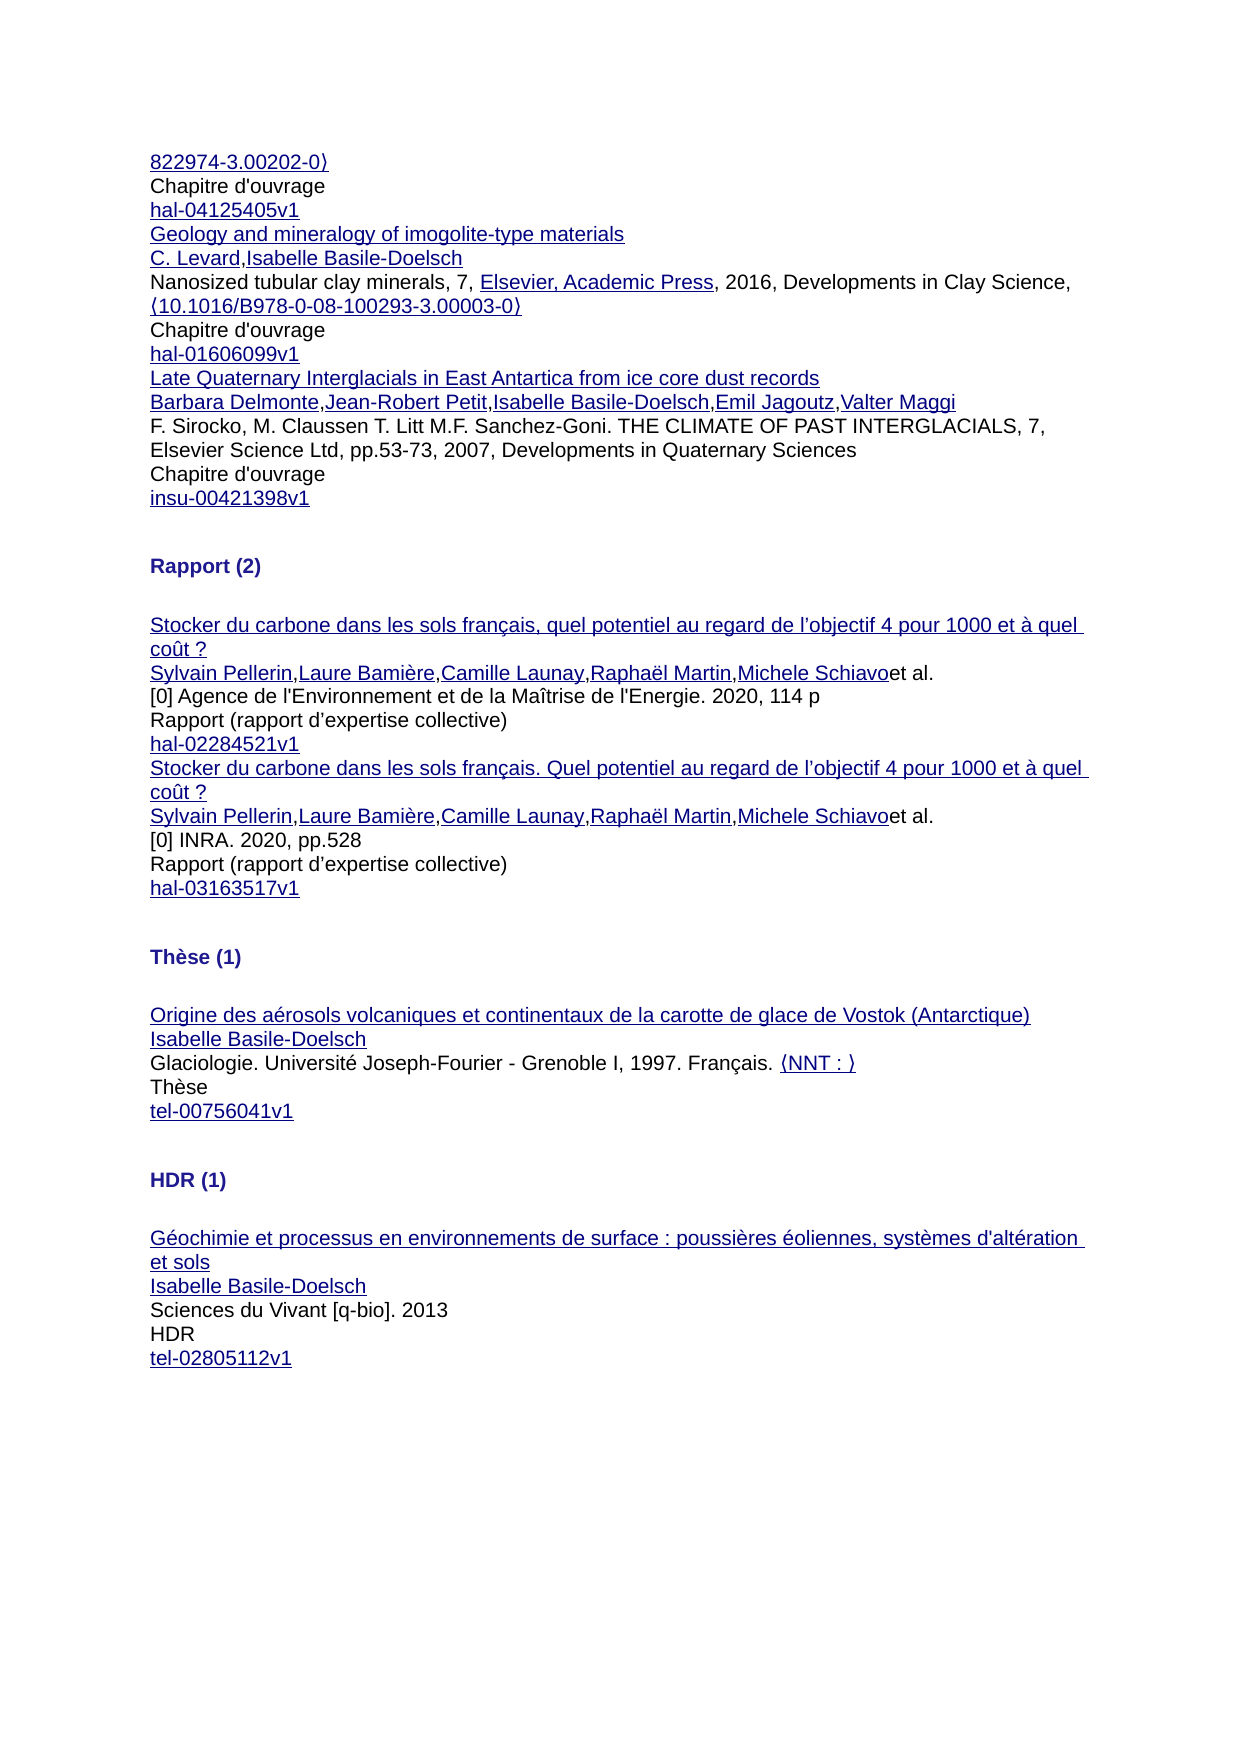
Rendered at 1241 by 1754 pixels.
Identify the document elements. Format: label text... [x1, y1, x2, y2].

table_cell Carbon storage in soils Isabelle Basile-Doelsch,Tiphaine Chevallier,Marie-France Dignac,Amandine Erktan Encyclopedia of Soils in the Environment, Second Edition, Elsevier, 2023, ⟨10.1016/B978-0-12-822974-3.00202-0⟩ Chapitre d'ouvrage hal-04125405v1 [150, 150, 1090, 222]
table_cell Late Quaternary Interglacials in East Antartica from ice core dust records Barbara Delmonte,Jean-Robert Petit,Isabelle Basile-Doelsch,Emil Jagoutz,Valter Maggi F. Sirocko, M. Claussen T. Litt M.F. Sanchez-Goni. THE CLIMATE OF PAST INTERGLACIALS, 7, Elsevier Science Ltd, pp.53-73, 2007, Developments in Quaternary Sciences Chapitre d'ouvrage insu-00421398v1 [150, 366, 1090, 509]
subtitle HDR (1) [150, 1168, 1090, 1192]
table_cell Stocker du carbone dans les sols français. Quel potentiel au regard de l’objectif 4 pour 1000 et à quel coût ? Sylvain Pellerin,Laure Bamière,Camille Launay,Raphaël Martin,Michele Schiavoet al. [0] INRA. 2020, pp.528 Rapport (rapport d’expertise collective) hal-03163517v1 [150, 756, 1090, 900]
table_header Origine des aérosols volcaniques et continentaux de la carotte de glace de Vostok (Antarctique) Isabelle Basile-Doelsch Glaciologie. Université Joseph-Fourier - Grenoble I, 1997. Français. ⟨NNT : ⟩ Thèse tel-00756041v1 [150, 1003, 1090, 1123]
table_header Stocker du carbone dans les sols français, quel potentiel au regard de l’objectif 4 pour 1000 et à quel coût ? Sylvain Pellerin,Laure Bamière,Camille Launay,Raphaël Martin,Michele Schiavoet al. [0] Agence de l'Environnement et de la Maîtrise de l'Energie. 2020, 114 p Rapport (rapport d’expertise collective) hal-02284521v1 [150, 613, 1090, 756]
subtitle Rapport (2) [150, 554, 1090, 578]
table_cell Geology and mineralogy of imogolite-type materials C. Levard,Isabelle Basile-Doelsch Nanosized tubular clay minerals, 7, Elsevier, Academic Press, 2016, Developments in Clay Science, ⟨10.1016/B978-0-08-100293-3.00003-0⟩ Chapitre d'ouvrage hal-01606099v1 [150, 222, 1090, 366]
table_header Géochimie et processus en environnements de surface : poussières éoliennes, systèmes d'altération et sols Isabelle Basile-Doelsch Sciences du Vivant [q-bio]. 2013 HDR tel-02805112v1 [150, 1226, 1090, 1370]
subtitle Thèse (1) [150, 945, 1090, 969]
